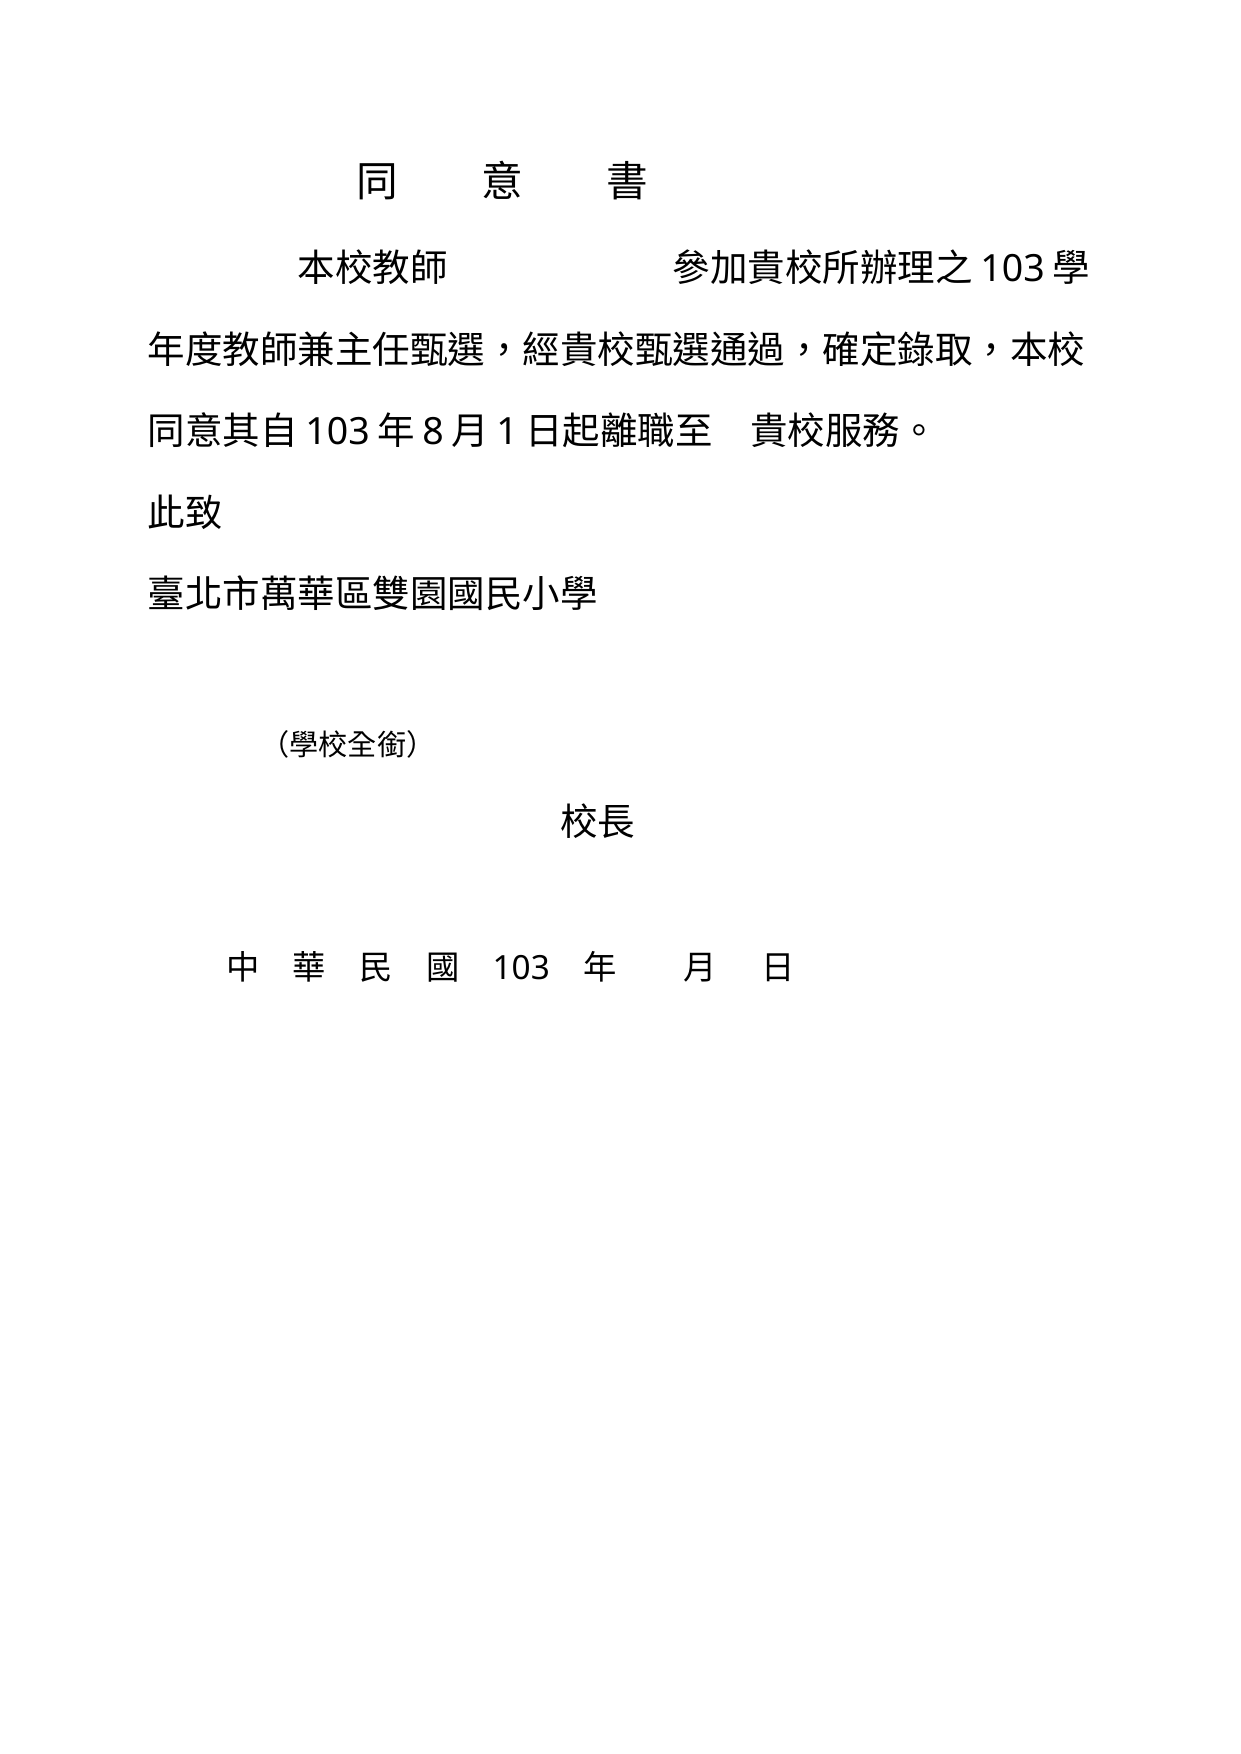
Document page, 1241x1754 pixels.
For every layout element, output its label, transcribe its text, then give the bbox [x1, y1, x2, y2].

text 此致 [148, 483, 1092, 537]
text 同 意 書 [148, 148, 1092, 208]
text （學校全銜） [148, 722, 1092, 764]
text 中 華 民 國 103 年 月 日 [148, 941, 1092, 989]
text 臺北市萬華區雙園國民小學 [148, 564, 1092, 618]
text 本校教師 參加貴校所辦理之103學年度教師兼主任甄選，經貴校甄選通過，確定錄取，本校同意其自103年8月1日起離職至 貴校服務。 [148, 238, 1092, 456]
text 校長 [148, 791, 1092, 846]
